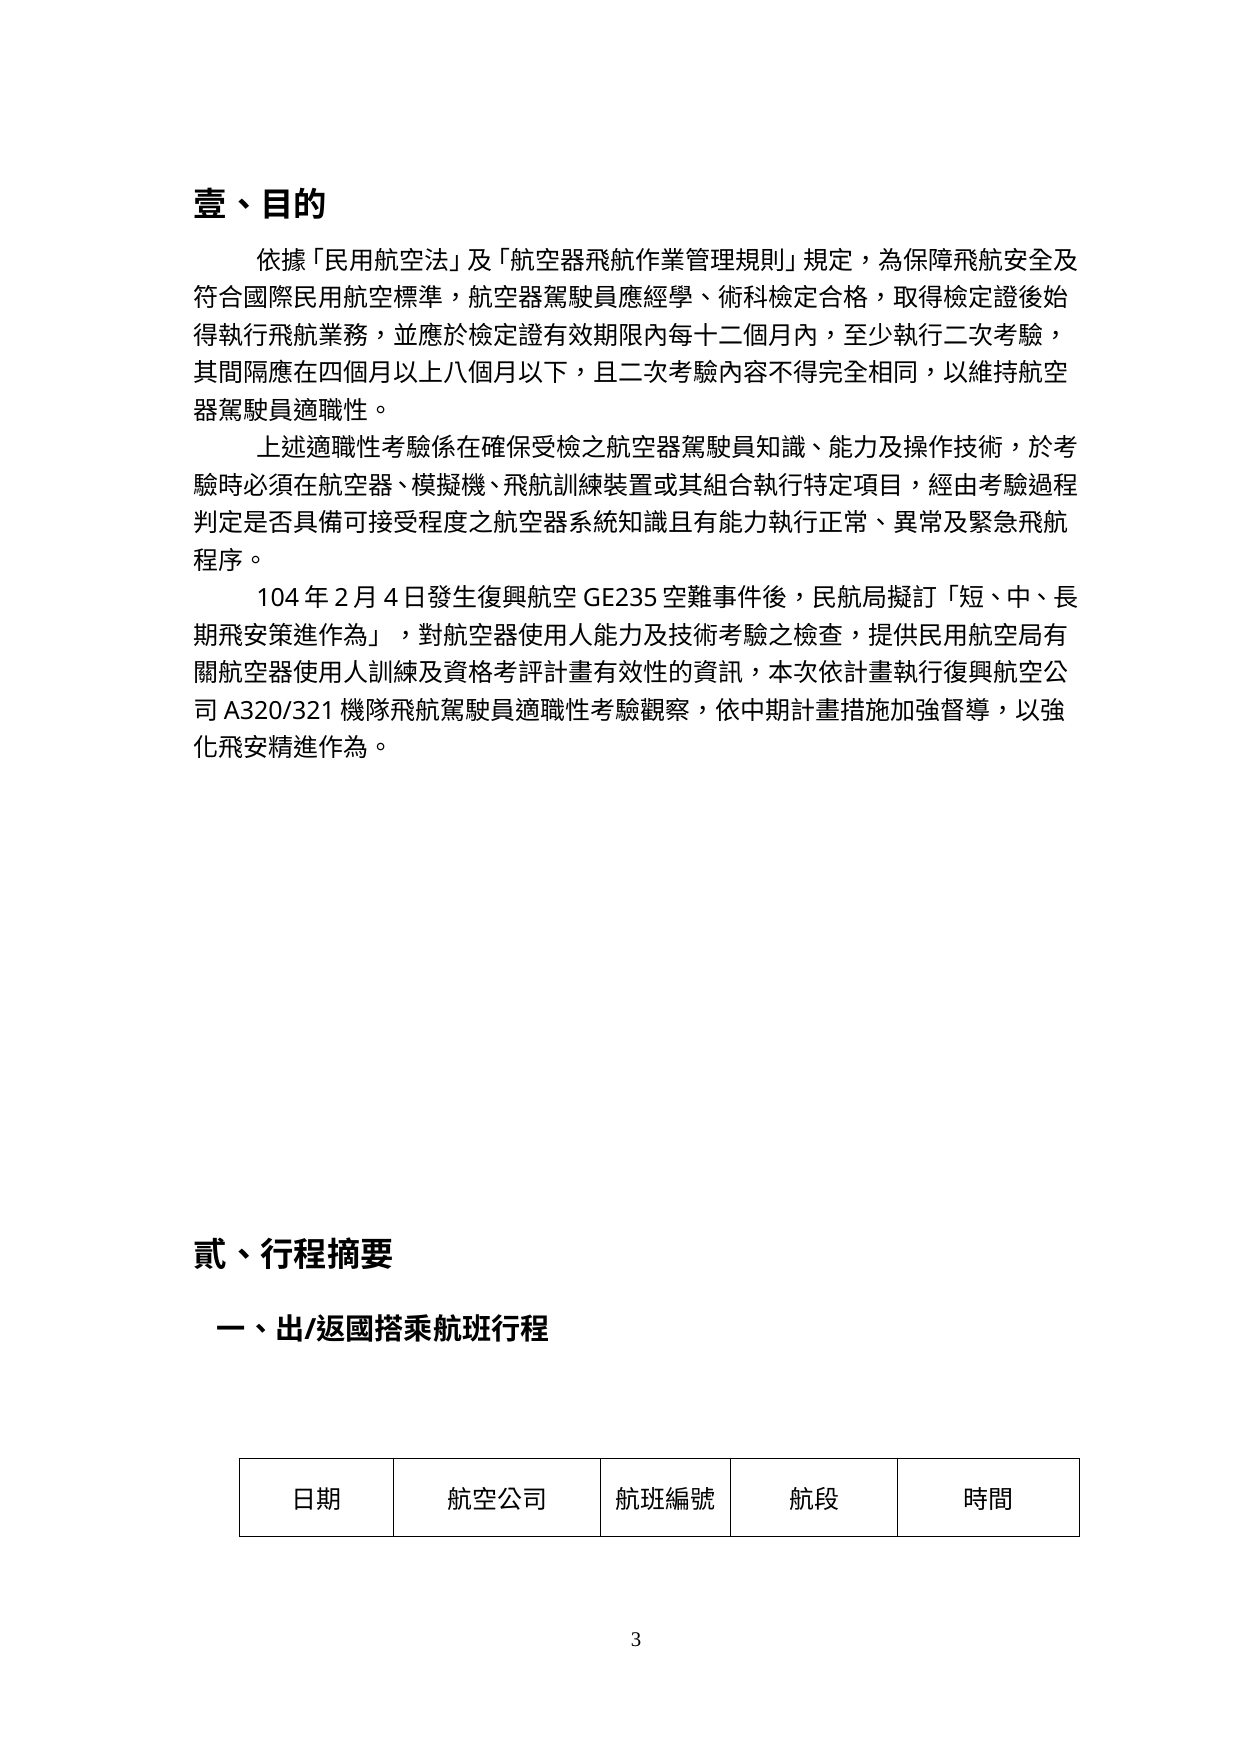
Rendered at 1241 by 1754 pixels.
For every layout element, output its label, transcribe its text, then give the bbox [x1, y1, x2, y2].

text 上述適職性考驗係在確保受檢之航空器駕駛員知識、能力及操作技術，於考驗時必須在航空器、模擬機、飛航訓練裝置或其組合執行特定項目，經由考驗過程，判定是否具備可接受程度之航空器系統知識且有能力執行正常、異常及緊急飛航程序。 [194, 427, 1078, 577]
table_header 日期 [240, 1459, 393, 1536]
table_header 航空公司 [394, 1459, 600, 1536]
text 貳、行程摘要 [194, 1214, 1078, 1289]
table_header 航班編號 [601, 1459, 730, 1536]
text 依據「民用航空法」及「航空器飛航作業管理規則」規定，為保障飛航安全及符合國際民用航空標準，航空器駕駛員應經學、術科檢定合格，取得檢定證後始得執行飛航業務，並應於檢定證有效期限內每十二個月內，至少執行二次考驗，其間隔應在四個月以上八個月以下，且二次考驗內容不得完全相同，以維持航空器駕駛員適職性。 [194, 239, 1078, 427]
text 壹、目的 [194, 164, 1078, 239]
text 一、出/返國搭乘航班行程 [194, 1289, 1078, 1364]
table_header 時間 [898, 1459, 1079, 1536]
table_header 航段 [731, 1459, 897, 1536]
text 104年2月4日發生復興航空GE235空難事件後，民航局擬訂「短、中、長期飛安策進作為」，對航空器使用人能力及技術考驗之檢查，提供民用航空局有關航空器使用人訓練及資格考評計畫有效性的資訊，本次依計畫執行復興航空公司A320/321機隊飛航駕駛員適職性考驗觀察，依中期計畫措施加強督導，以強化飛安精進作為。 [194, 577, 1078, 764]
